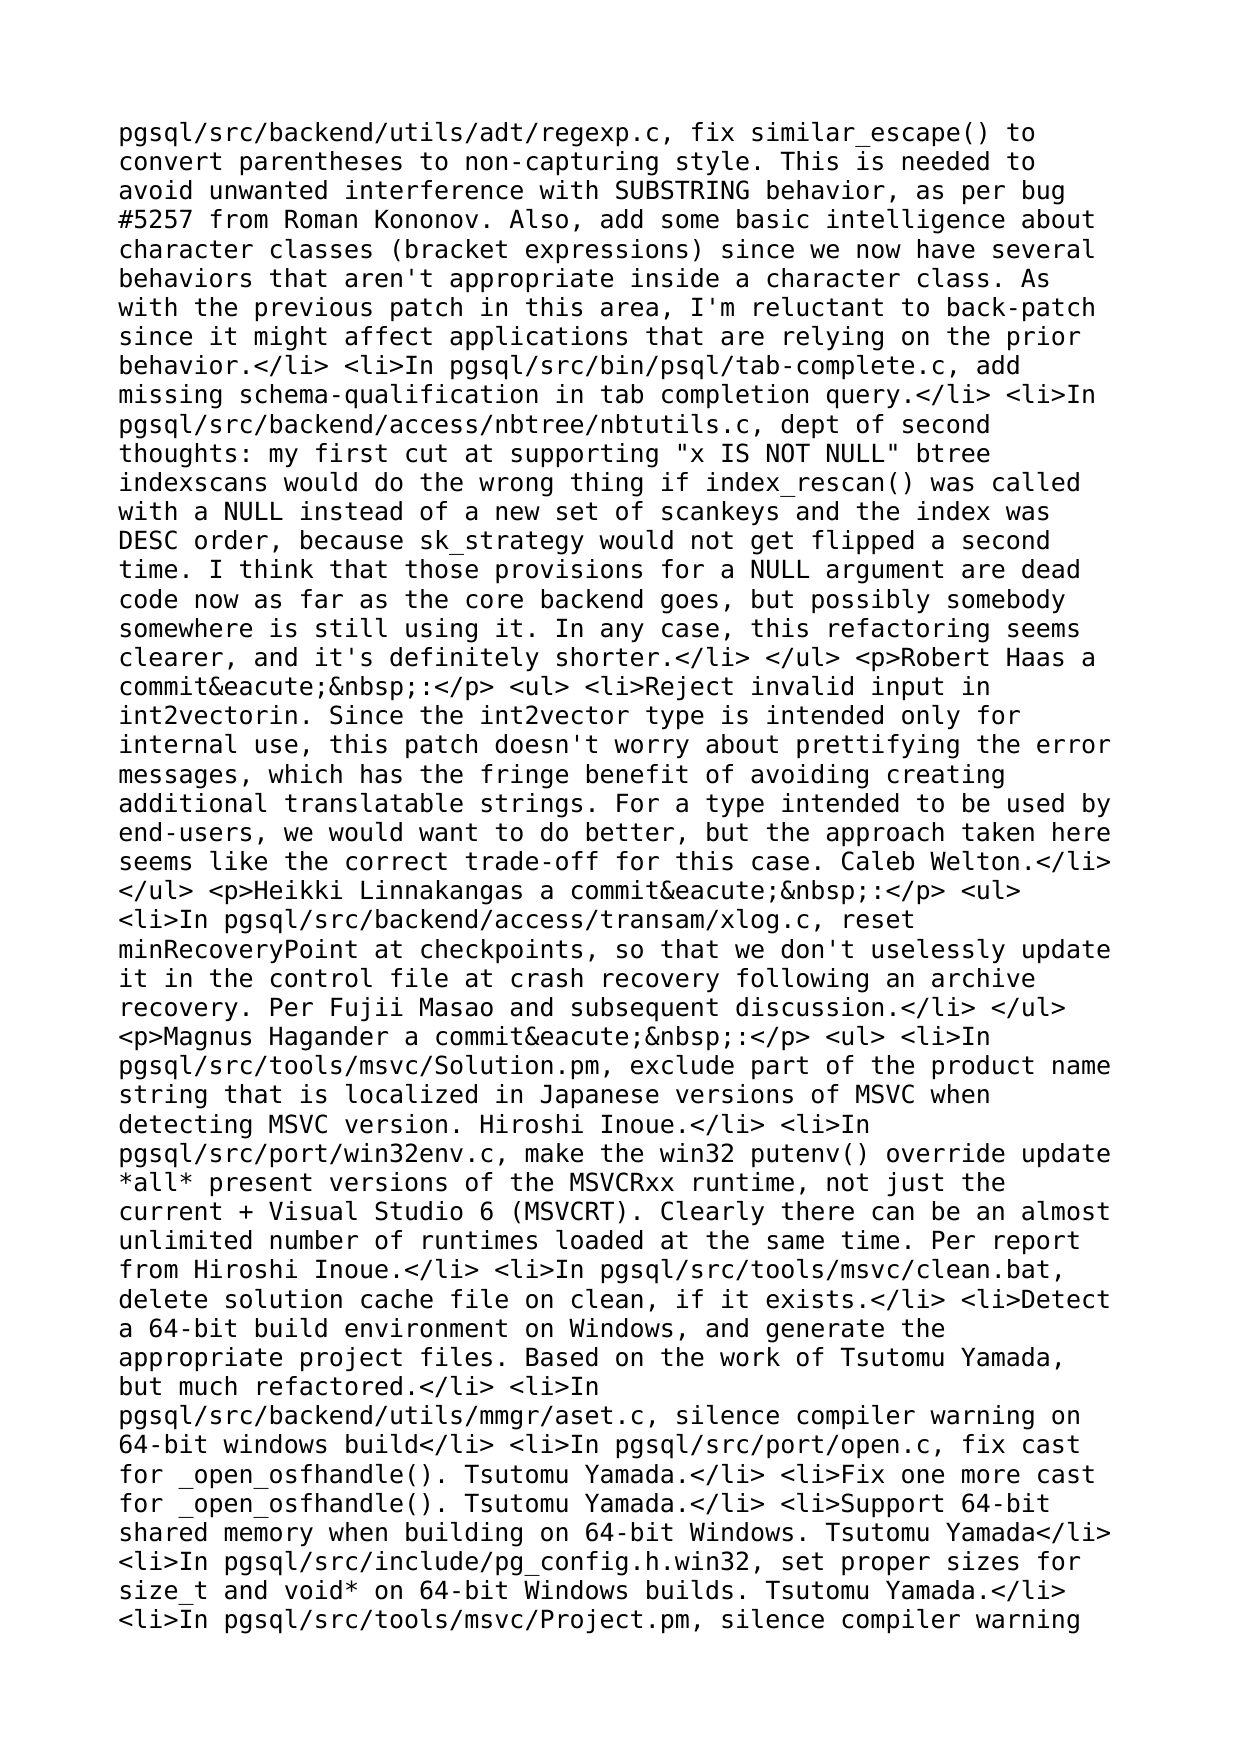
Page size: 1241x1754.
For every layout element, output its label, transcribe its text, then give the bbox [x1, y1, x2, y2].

text pgsql/src/backend/utils/adt/regexp.c, fix similar_escape() to convert parentheses to non-capturing style. This is needed to avoid unwanted interference with SUBSTRING behavior, as per bug #5257 from Roman Kononov. Also, add some basic intelligence about character classes (bracket expressions) since we now have several behaviors that aren't appropriate inside a character class. As with the previous patch in this area, I'm reluctant to back-patch since it might affect applications that are relying on the prior behavior.</li> <li>In pgsql/src/bin/psql/tab-complete.c, add missing schema-qualification in tab completion query.</li> <li>In pgsql/src/backend/access/nbtree/nbtutils.c, dept of second thoughts: my first cut at supporting "x IS NOT NULL" btree indexscans would do the wrong thing if index_rescan() was called with a NULL instead of a new set of scankeys and the index was DESC order, because sk_strategy would not get flipped a second time. I think that those provisions for a NULL argument are dead code now as far as the core backend goes, but possibly somebody somewhere is still using it. In any case, this refactoring seems clearer, and it's definitely shorter.</li> </ul> <p>Robert Haas a commit&eacute;&nbsp;:</p> <ul> <li>Reject invalid input in int2vectorin. Since the int2vector type is intended only for internal use, this patch doesn't worry about prettifying the error messages, which has the fringe benefit of avoiding creating additional translatable strings. For a type intended to be used by end-users, we would want to do better, but the approach taken here seems like the correct trade-off for this case. Caleb Welton.</li> </ul> <p>Heikki Linnakangas a commit&eacute;&nbsp;:</p> <ul> <li>In pgsql/src/backend/access/transam/xlog.c, reset minRecoveryPoint at checkpoints, so that we don't uselessly update it in the control file at crash recovery following an archive recovery. Per Fujii Masao and subsequent discussion.</li> </ul> <p>Magnus Hagander a commit&eacute;&nbsp;:</p> <ul> <li>In pgsql/src/tools/msvc/Solution.pm, exclude part of the product name string that is localized in Japanese versions of MSVC when detecting MSVC version. Hiroshi Inoue.</li> <li>In pgsql/src/port/win32env.c, make the win32 putenv() override update *all* present versions of the MSVCRxx runtime, not just the current + Visual Studio 6 (MSVCRT). Clearly there can be an almost unlimited number of runtimes loaded at the same time. Per report from Hiroshi Inoue.</li> <li>In pgsql/src/tools/msvc/clean.bat, delete solution cache file on clean, if it exists.</li> <li>Detect a 64-bit build environment on Windows, and generate the appropriate project files. Based on the work of Tsutomu Yamada, but much refactored.</li> <li>In pgsql/src/backend/utils/mmgr/aset.c, silence compiler warning on 64-bit windows build</li> <li>In pgsql/src/port/open.c, fix cast for _open_osfhandle(). Tsutomu Yamada.</li> <li>Fix one more cast for _open_osfhandle(). Tsutomu Yamada.</li> <li>Support 64-bit shared memory when building on 64-bit Windows. Tsutomu Yamada</li> <li>In pgsql/src/include/pg_config.h.win32, set proper sizes for size_t and void* on 64-bit Windows builds. Tsutomu Yamada.</li> <li>In pgsql/src/tools/msvc/Project.pm, silence compiler warning [118, 118, 1122, 1635]
